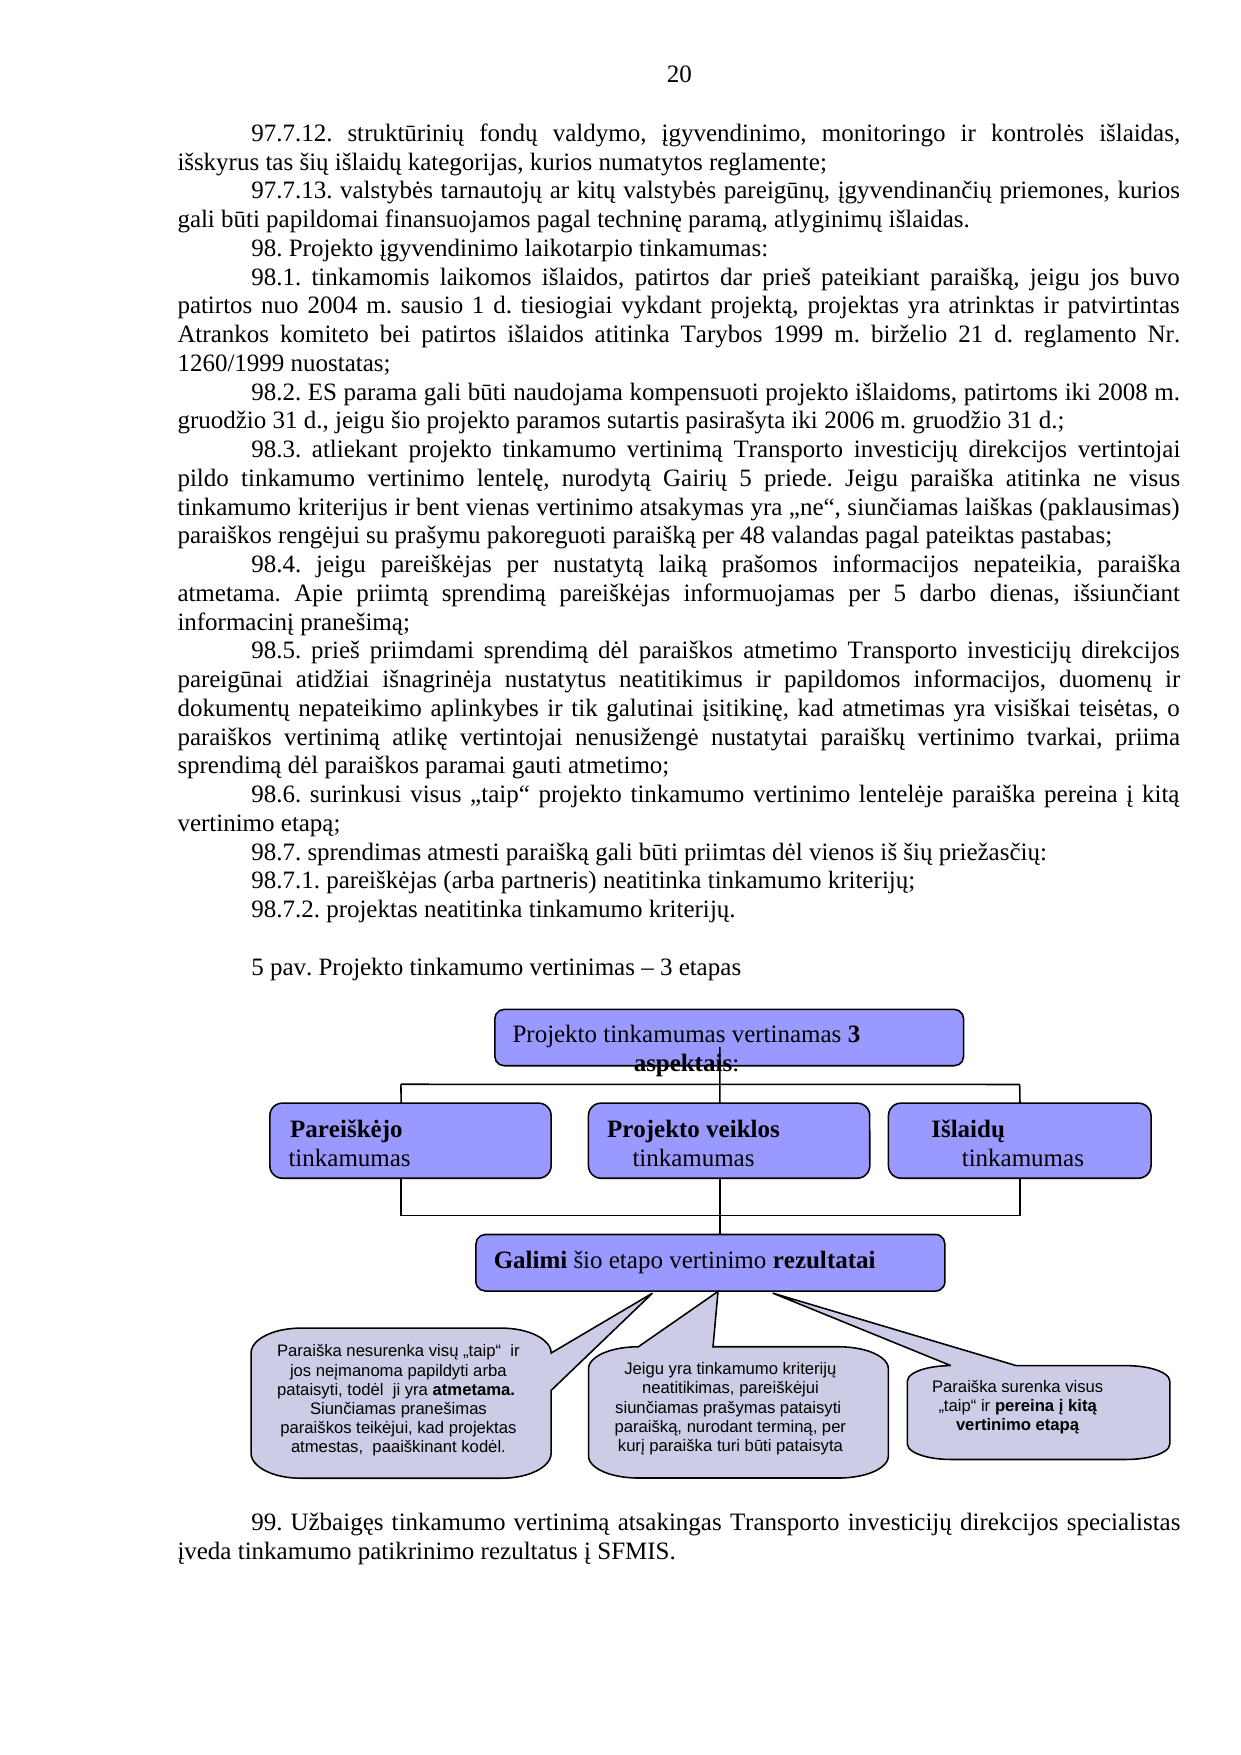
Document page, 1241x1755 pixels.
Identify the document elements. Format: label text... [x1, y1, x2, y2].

text 5 pav. Projekto tinkamumo vertinimas – 3 etapas [177, 952, 1181, 981]
text 98.7.1. pareiškėjas (arba partneris) neatitinka tinkamumo kriterijų; [177, 866, 1181, 894]
text 98.5. prieš priimdami sprendimą dėl paraiškos atmetimo Transporto investicijų direkcijos pareigūnai atidžiai išnagrinėja nustatytus neatitikimus ir papildomos informacijos, duomenų ir dokumentų nepateikimo aplinkybes ir tik galutinai įsitikinę, kad atmetimas yra visiškai teisėtas, o paraiškos vertinimą atlikę vertintojai nenusižengė nustatytai paraiškų vertinimo tvarkai, priima sprendimą dėl paraiškos paramai gauti atmetimo; [177, 636, 1181, 779]
text 98.7. sprendimas atmesti paraišką gali būti priimtas dėl vienos iš šių priežasčių: [177, 837, 1181, 866]
text 98.6. surinkusi visus „taip“ projekto tinkamumo vertinimo lentelėje paraiška pereina į kitą vertinimo etapą; [177, 779, 1181, 837]
text 98.3. atliekant projekto tinkamumo vertinimą Transporto investicijų direkcijos vertintojai pildo tinkamumo vertinimo lentelę, nurodytą Gairių 5 priede. Jeigu paraiška atitinka ne visus tinkamumo kriterijus ir bent vienas vertinimo atsakymas yra „ne“, siunčiamas laiškas (paklausimas) paraiškos rengėjui su prašymu pakoreguoti paraišką per 48 valandas pagal pateiktas pastabas; [177, 434, 1181, 549]
text 98.2. ES parama gali būti naudojama kompensuoti projekto išlaidoms, patirtoms iki 2008 m. gruodžio 31 d., jeigu šio projekto paramos sutartis pasirašyta iki 2006 m. gruodžio 31 d.; [177, 377, 1181, 434]
text 97.7.12. struktūrinių fondų valdymo, įgyvendinimo, monitoringo ir kontrolės išlaidas, išskyrus tas šių išlaidų kategorijas, kurios numatytos reglamente; [177, 118, 1181, 176]
text 98.4. jeigu pareiškėjas per nustatytą laiką prašomos informacijos nepateikia, paraiška atmetama. Apie priimtą sprendimą pareiškėjas informuojamas per 5 darbo dienas, išsiunčiant informacinį pranešimą; [177, 549, 1181, 636]
text 98. Projekto įgyvendinimo laikotarpio tinkamumas: [177, 233, 1181, 262]
text 98.1. tinkamomis laikomos išlaidos, patirtos dar prieš pateikiant paraišką, jeigu jos buvo patirtos nuo 2004 m. sausio 1 d. tiesiogiai vykdant projektą, projektas yra atrinktas ir patvirtintas Atrankos komiteto bei patirtos išlaidos atitinka Tarybos 1999 m. birželio 21 d. reglamento Nr. 1260/1999 nuostatas; [177, 262, 1181, 377]
text 99. Užbaigęs tinkamumo vertinimą atsakingas Transporto investicijų direkcijos specialistas įveda tinkamumo patikrinimo rezultatus į SFMIS. [177, 1507, 1181, 1564]
text 98.7.2. projektas neatitinka tinkamumo kriterijų. [177, 894, 1181, 923]
text 97.7.13. valstybės tarnautojų ar kitų valstybės pareigūnų, įgyvendinančių priemones, kurios gali būti papildomai finansuojamos pagal techninę paramą, atlyginimų išlaidas. [177, 176, 1181, 233]
